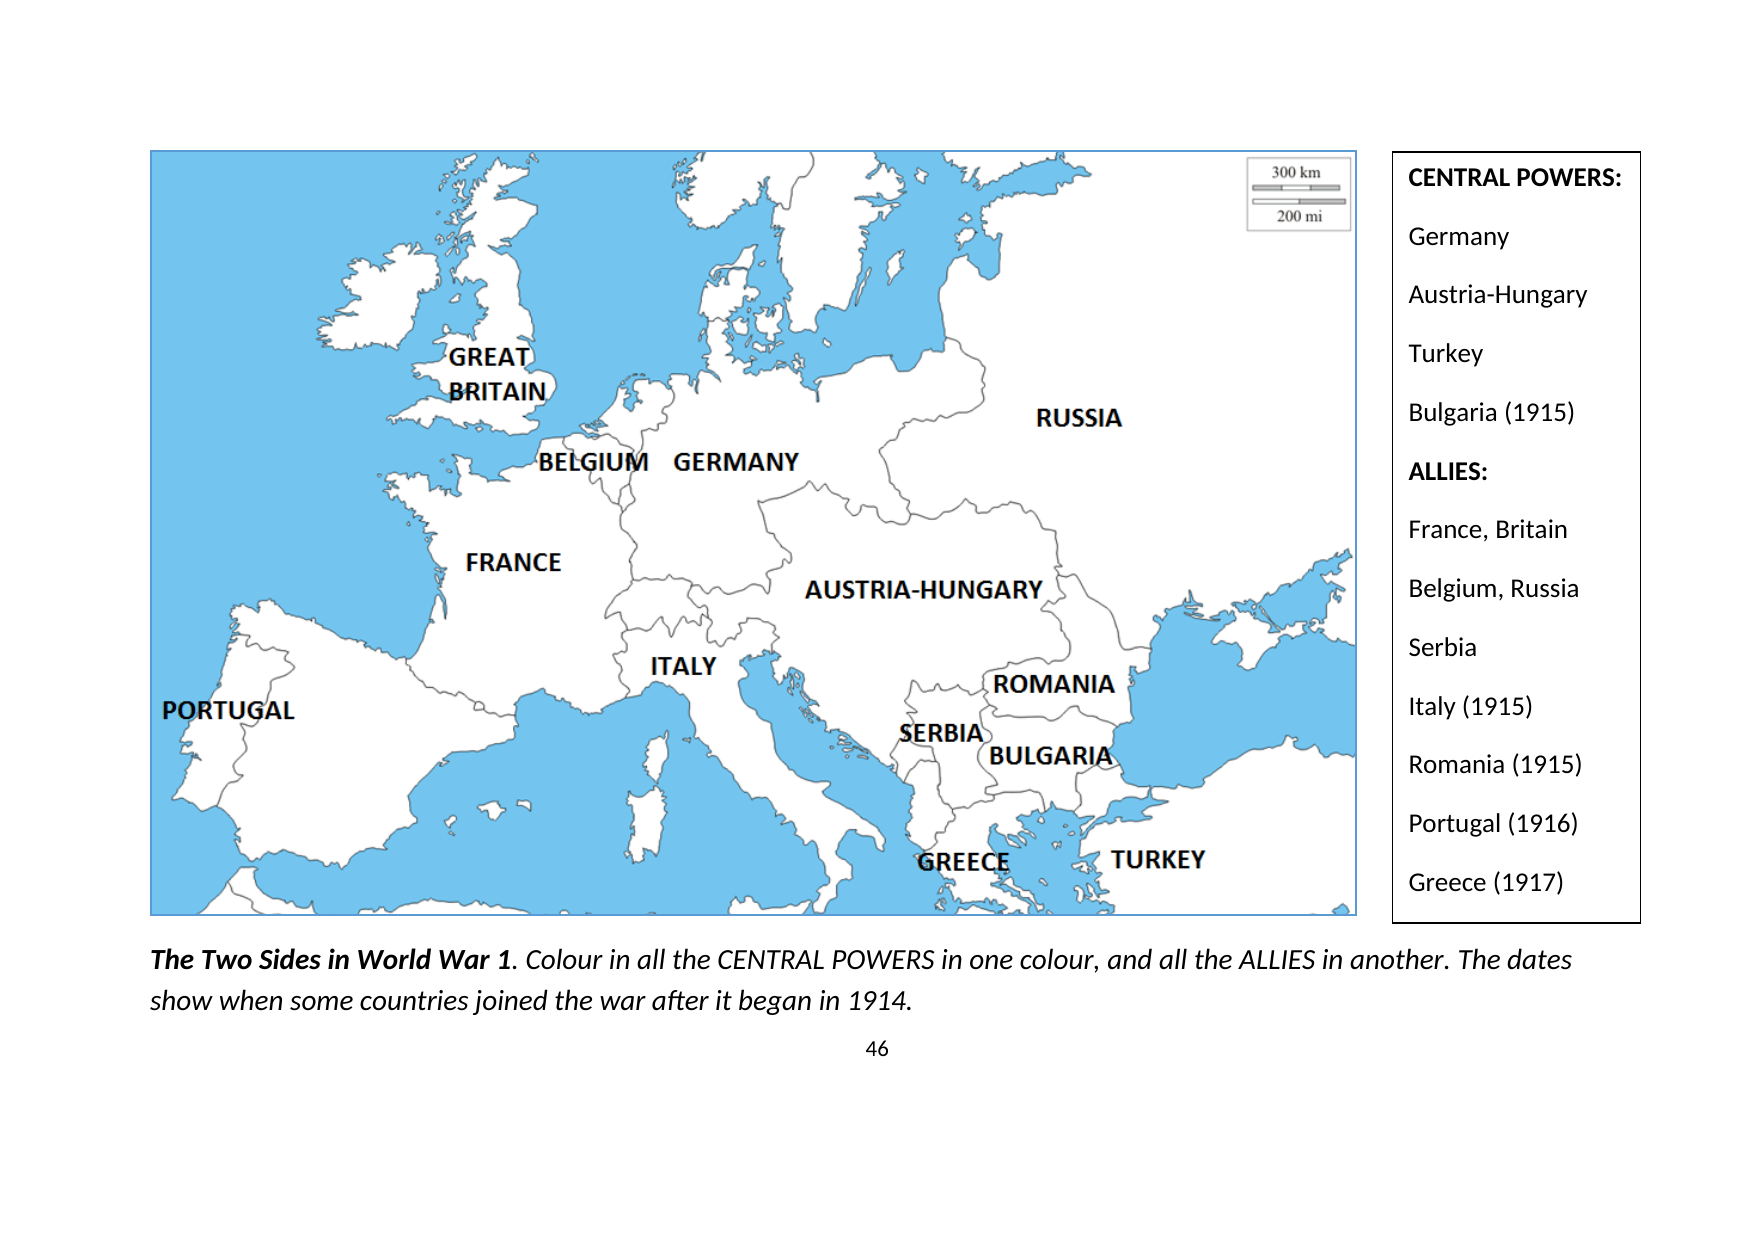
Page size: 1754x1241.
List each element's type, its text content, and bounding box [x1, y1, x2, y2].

text Portugal (1916) [1408, 806, 1625, 839]
text Germany [1408, 219, 1625, 252]
text CENTRAL POWERS: [1408, 160, 1625, 193]
text Serbia [1408, 630, 1625, 663]
text Turkey [1408, 336, 1625, 369]
text Italy (1915) [1408, 689, 1625, 722]
text Bulgaria (1915) [1408, 395, 1625, 428]
text Greece (1917) [1408, 865, 1625, 898]
text ALLIES: [1408, 454, 1625, 487]
text France, Britain [1408, 513, 1625, 546]
text Romania (1915) [1408, 748, 1625, 781]
text The Two Sides in World War 1. Colour in all the CENTRAL POWERS in one colour, and all the ALLIES in another. The dates show when some countries joined the war after it began in 1914. [150, 941, 1604, 1018]
text Belgium, Russia [1408, 571, 1625, 604]
text Austria-Hungary [1408, 278, 1625, 311]
